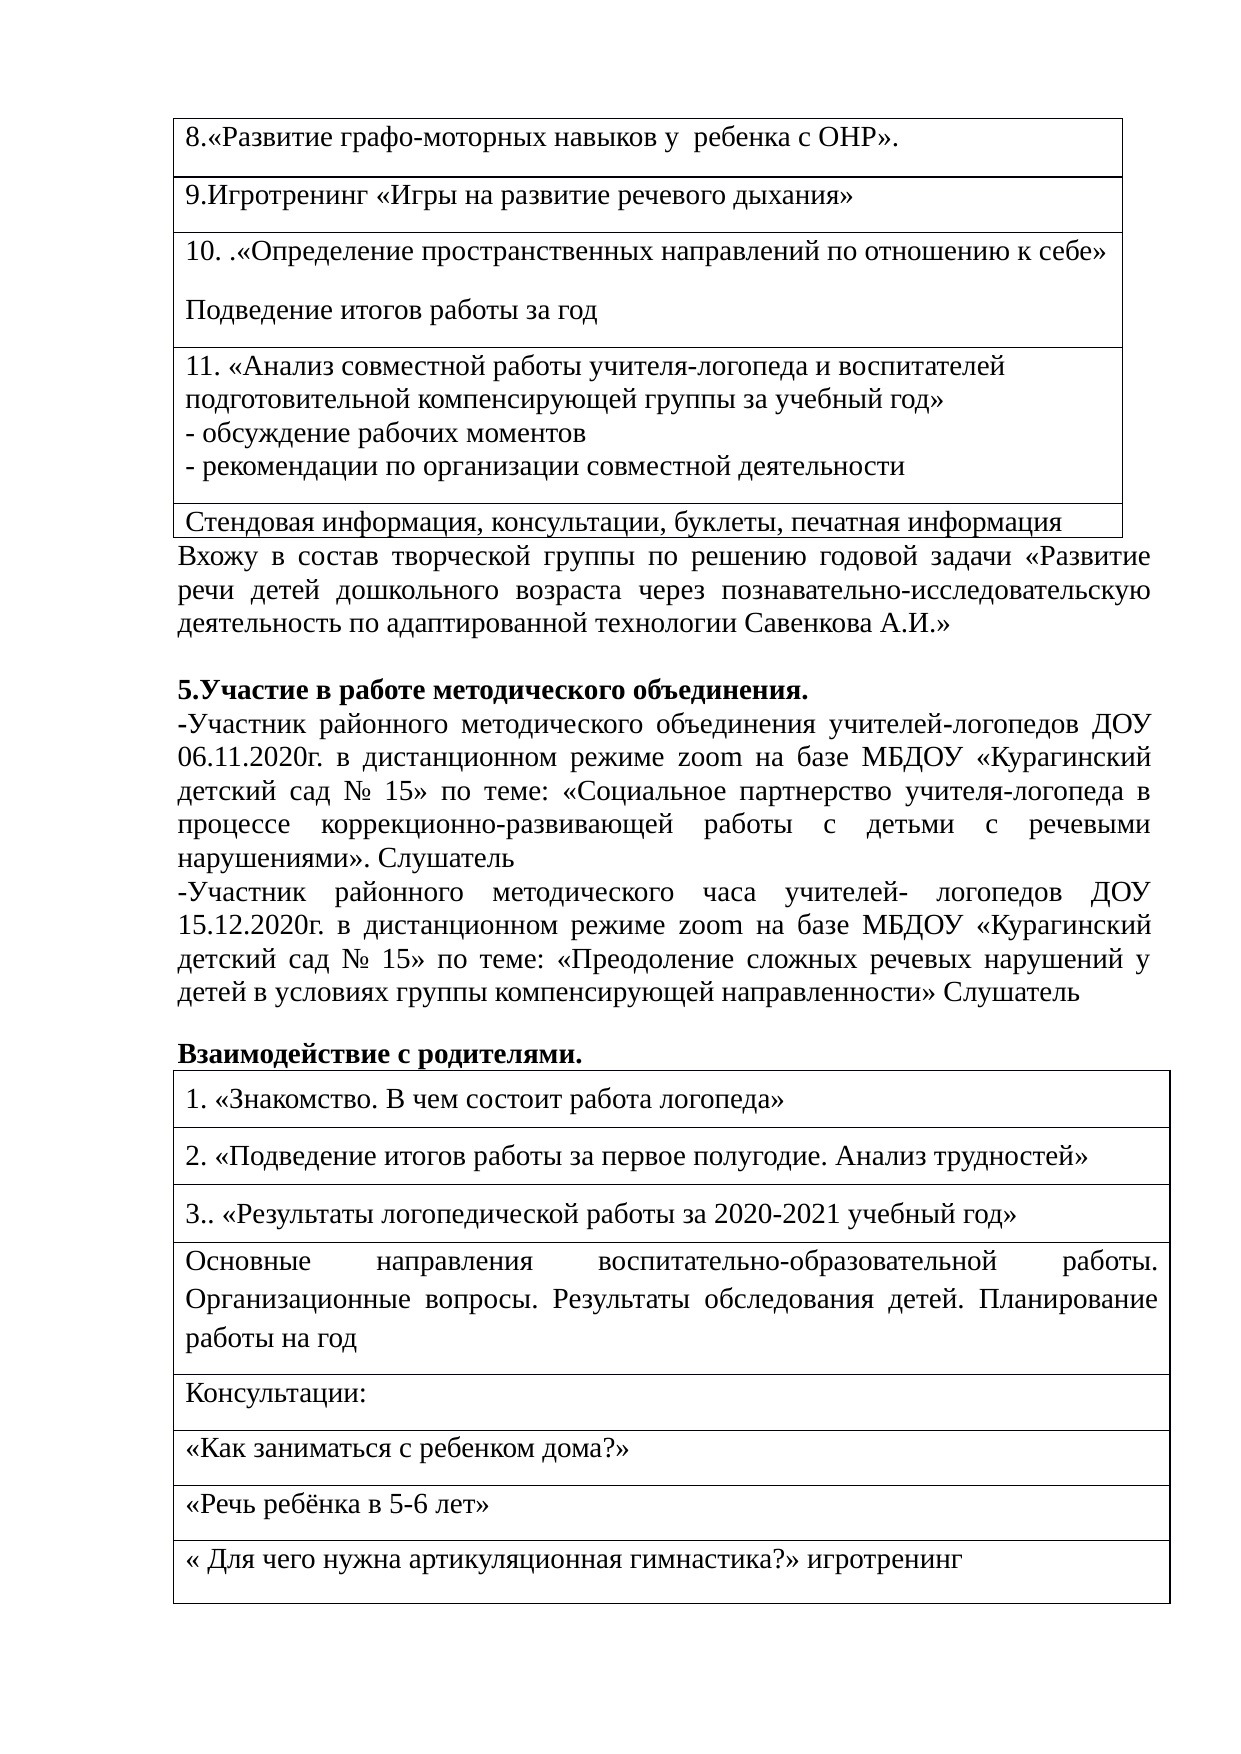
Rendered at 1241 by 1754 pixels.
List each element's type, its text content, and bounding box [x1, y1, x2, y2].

text -Участник районного методического часа учителей- логопедов ДОУ 15.12.2020г. в дистанционном режиме zoom на базе МБДОУ «Курагинский детский сад № 15» по теме: «Преодоление сложных речевых нарушений у детей в условиях группы компенсирующей направленности» Слушатель [177, 874, 1152, 1008]
table_cell 8.«Развитие графо-моторных навыков у ребенка с ОНР». [174, 119, 1122, 176]
text Взаимодействие с родителями. [177, 1036, 1152, 1069]
table_cell 3.. «Результаты логопедической работы за 2020-2021 учебный год» [174, 1185, 1169, 1242]
table_cell « Для чего нужна артикуляционная гимнастика?» игротренинг [174, 1541, 1169, 1602]
table_cell Стендовая информация, консультации, буклеты, печатная информация [174, 504, 1122, 537]
table_header 1. «Знакомство. В чем состоит работа логопеда» [174, 1071, 1169, 1127]
table_cell 11. «Анализ совместной работы учителя-логопеда и воспитателей подготовительной компенсирующей группы за учебный год» - обсуждение рабочих моментов - рекомендации по организации совместной деятельности [174, 348, 1122, 503]
table_cell Основные направления воспитательно-образовательной работы. Организационные вопросы. Результаты обследования детей. Планирование работы на год [174, 1243, 1169, 1374]
text -Участник районного методического объединения учителей-логопедов ДОУ 06.11.2020г. в дистанционном режиме zoom на базе МБДОУ «Курагинский детский сад № 15» по теме: «Социальное партнерство учителя-логопеда в процессе коррекционно-развивающей работы с детьми с речевыми нарушениями». Слушатель [177, 706, 1152, 874]
text Вхожу в состав творческой группы по решению годовой задачи «Развитие речи детей дошкольного возраста через познавательно-исследовательскую деятельность по адаптированной технологии Савенкова А.И.» [177, 538, 1152, 639]
table_cell 9.Игротренинг «Игры на развитие речевого дыхания» [174, 178, 1122, 232]
table_cell «Речь ребёнка в 5-6 лет» [174, 1486, 1169, 1540]
table_cell 2. «Подведение итогов работы за первое полугодие. Анализ трудностей» [174, 1128, 1169, 1184]
table_cell 10. .«Определение пространственных направлений по отношению к себе» Подведение итогов работы за год [174, 233, 1122, 347]
table_cell «Как заниматься с ребенком дома?» [174, 1431, 1169, 1485]
table_cell Консультации: [174, 1375, 1169, 1429]
text 5.Участие в работе методического объединения. [177, 672, 1152, 706]
